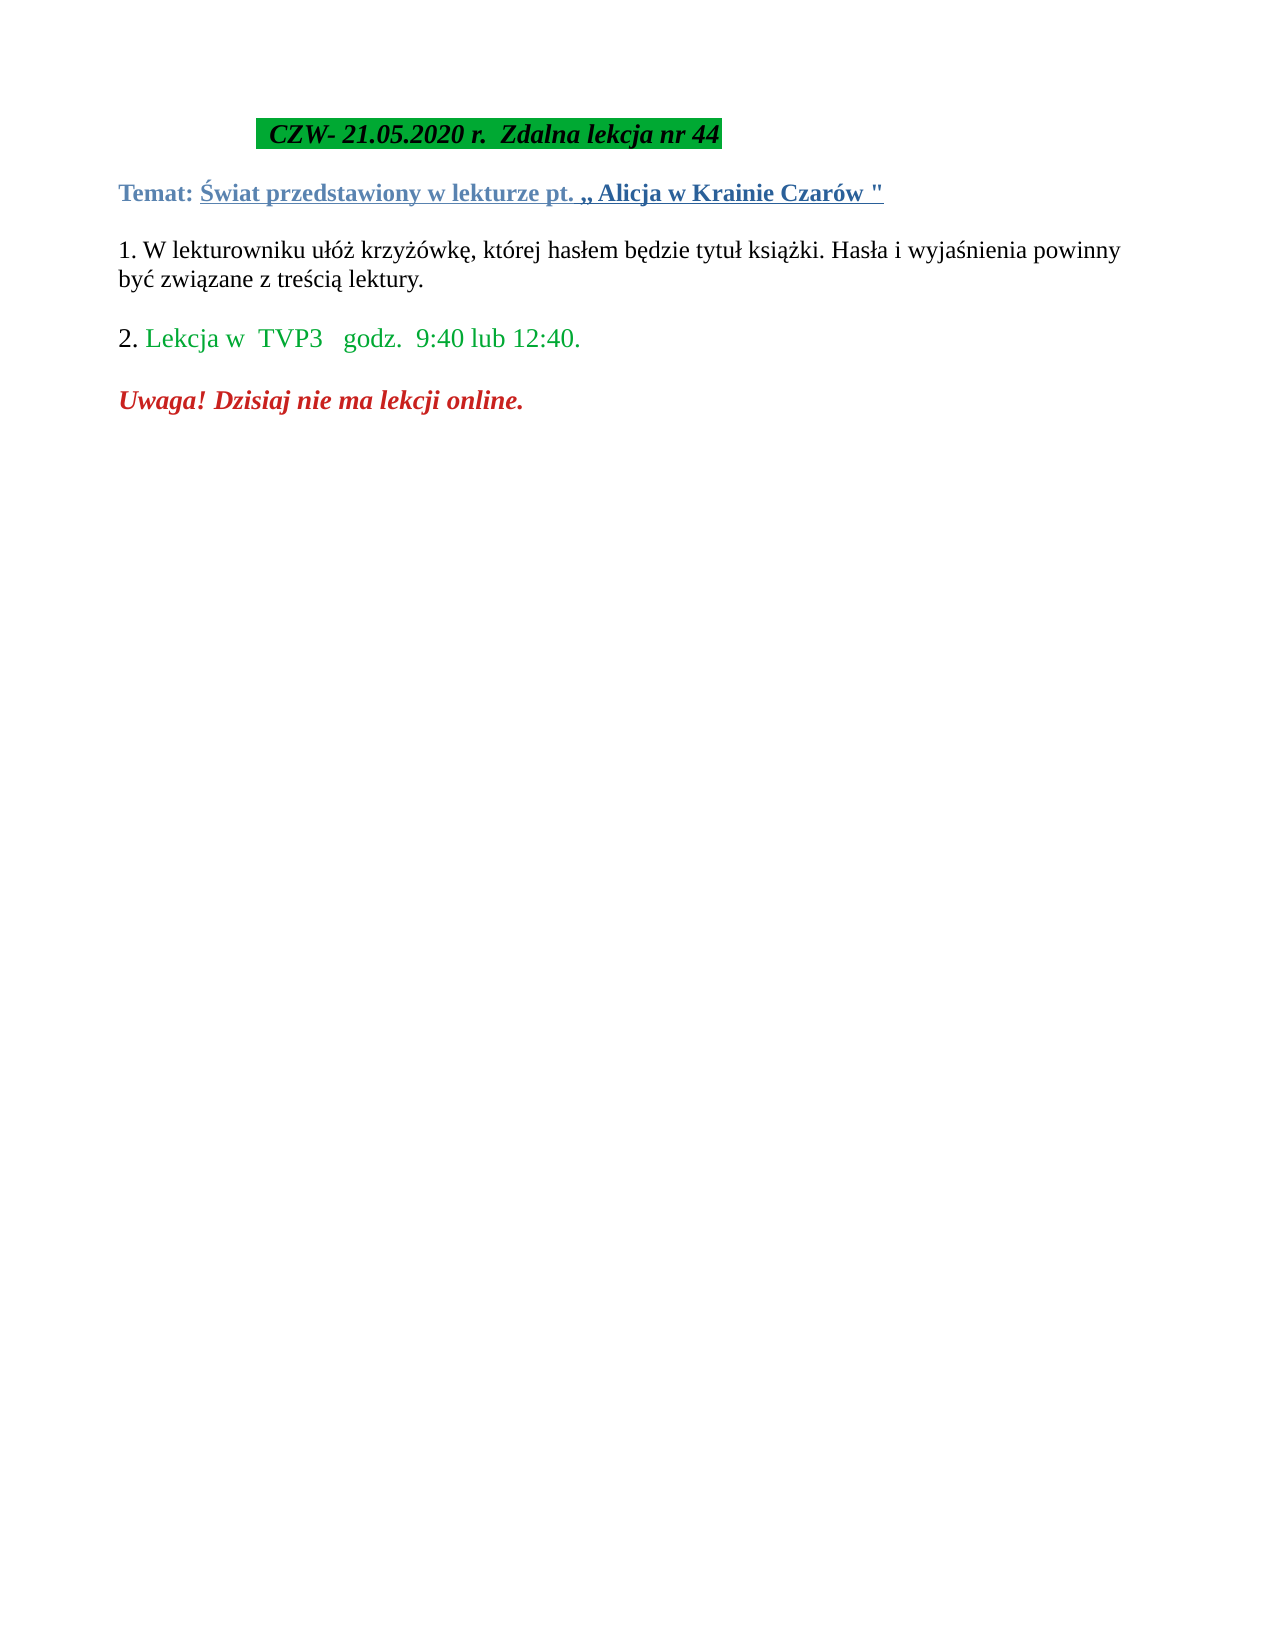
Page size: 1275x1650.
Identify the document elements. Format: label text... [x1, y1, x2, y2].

text Temat: Świat przedstawiony w lekturze pt. ,, Alicja w Krainie Czarów " [118, 178, 1157, 207]
text 2. Lekcja w TVP3 godz. 9:40 lub 12:40. [118, 322, 1157, 353]
text 1. W lekturowniku ułóż krzyżówkę, której hasłem będzie tytuł książki. Hasła i wyjaśnienia powinny być związane z treścią lektury. [118, 236, 1157, 293]
text CZW- 21.05.2020 r. Zdalna lekcja nr 44 [118, 118, 1157, 149]
text Uwaga! Dzisiaj nie ma lekcji online. [118, 384, 1157, 415]
